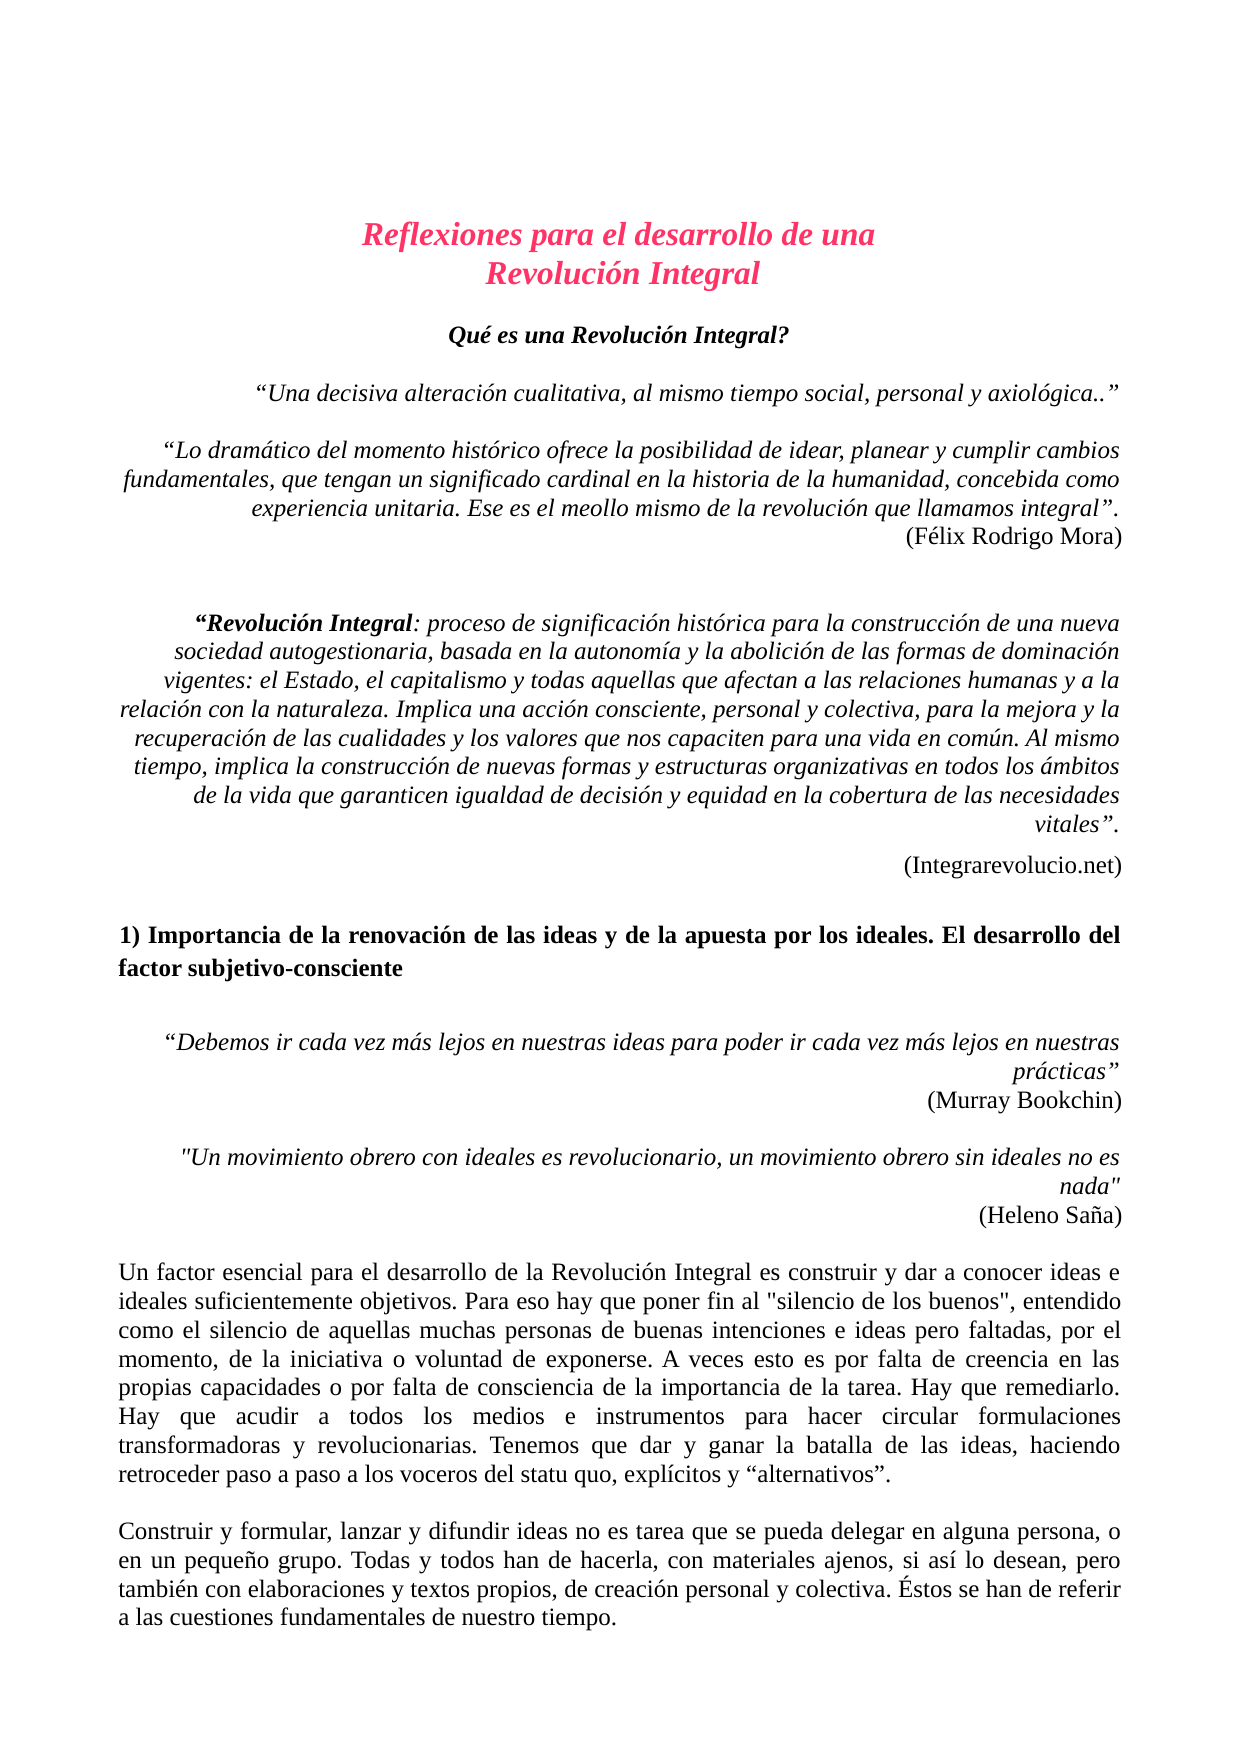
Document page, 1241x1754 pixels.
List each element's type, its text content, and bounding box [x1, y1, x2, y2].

text Revolución Integral [118, 253, 1122, 291]
text “Lo dramático del momento histórico ofrece la posibilidad de idear, planear y cumplir cambios fundamentales, que tengan un significado cardinal en la historia de la humanidad, concebida como experiencia unitaria. Ese es el meollo mismo de la revolución que llamamos integral”. [118, 435, 1122, 521]
text 1) Importancia de la renovación de las ideas y de la apuesta por los ideales. El desarrollo del factor subjetivo-consciente [81, 920, 1122, 982]
text (Heleno Saña) [118, 1200, 1122, 1229]
text (Murray Bookchin) [118, 1085, 1122, 1114]
text (Integrarevolucio.net) [118, 850, 1122, 879]
text “Una decisiva alteración cualitativa, al mismo tiempo social, personal y axiológica..” [118, 378, 1122, 406]
text Construir y formular, lanzar y difundir ideas no es tarea que se pueda delegar en alguna persona, o en un pequeño grupo. Todas y todos han de hacerla, con materiales ajenos, si así lo desean, pero también con elaboraciones y textos propios, de creación personal y colectiva. Éstos se han de referir a las cuestiones fundamentales de nuestro tiempo. [118, 1516, 1122, 1631]
text (Félix Rodrigo Mora) [118, 521, 1122, 550]
text Qué es una Revolución Integral? [118, 320, 1122, 349]
text “Debemos ir cada vez más lejos en nuestras ideas para poder ir cada vez más lejos en nuestras prácticas” [118, 1027, 1122, 1085]
text Reflexiones para el desarrollo de una [118, 215, 1122, 253]
text "Un movimiento obrero con ideales es revolucionario, un movimiento obrero sin ideales no es nada" [118, 1142, 1122, 1200]
text “Revolución Integral: proceso de significación histórica para la construcción de una nueva sociedad autogestionaria, basada en la autonomía y la abolición de las formas de dominación vigentes: el Estado, el capitalismo y todas aquellas que afectan a las relaciones humanas y a la relación con la naturaleza. Implica una acción consciente, personal y colectiva, para la mejora y la recuperación de las cualidades y los valores que nos capaciten para una vida en común. Al mismo tiempo, implica la construcción de nuevas formas y estructuras organizativas en todos los ámbitos de la vida que garanticen igualdad de decisión y equidad en la cobertura de las necesidades vitales”. [118, 608, 1122, 838]
text Un factor esencial para el desarrollo de la Revolución Integral es construir y dar a conocer ideas e ideales suficientemente objetivos. Para eso hay que poner fin al "silencio de los buenos", entendido como el silencio de aquellas muchas personas de buenas intenciones e ideas pero faltadas, por el momento, de la iniciativa o voluntad de exponerse. A veces esto es por falta de creencia en las propias capacidades o por falta de consciencia de la importancia de la tarea. Hay que remediarlo. Hay que acudir a todos los medios e instrumentos para hacer circular formulaciones transformadoras y revolucionarias. Tenemos que dar y ganar la batalla de las ideas, haciendo retroceder paso a paso a los voceros del statu quo, explícitos y “alternativos”. [118, 1257, 1122, 1487]
